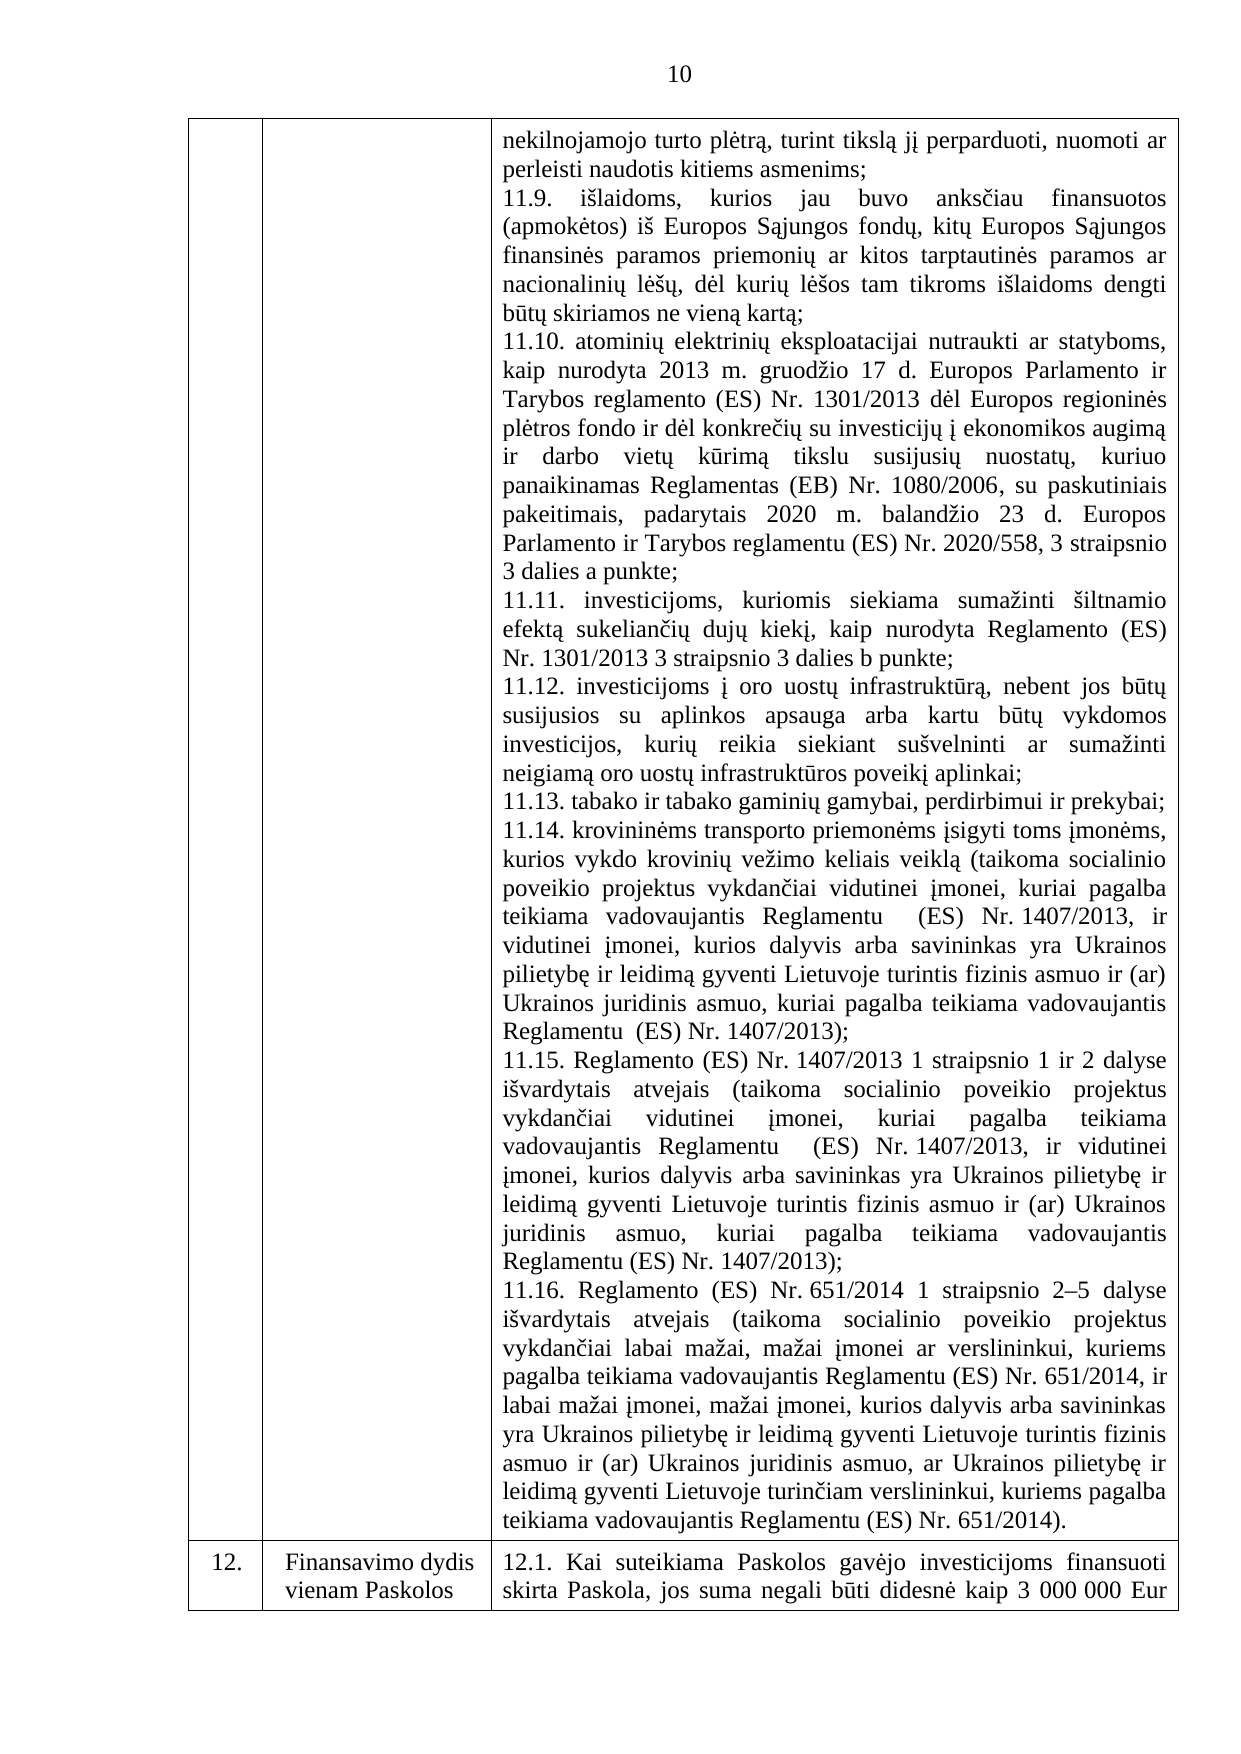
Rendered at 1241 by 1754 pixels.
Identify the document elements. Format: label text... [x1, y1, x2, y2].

table_cell 12.1. Kai suteikiama Paskolos gavėjo investicijoms finansuoti skirta Paskola, jos suma negali būti didesnė kaip 3 000 000 Eur [492, 1541, 1178, 1610]
table_cell Finansavimo dydis vienam Paskolos [263, 1541, 491, 1610]
table_cell nekilnojamojo turto plėtrą, turint tikslą jį perparduoti, nuomoti ar perleisti naudotis kitiems asmenims; 11.9. išlaidoms, kurios jau buvo anksčiau finansuotos (apmokėtos) iš Europos Sąjungos fondų, kitų Europos Sąjungos finansinės paramos priemonių ar kitos tarptautinės paramos ar nacionalinių lėšų, dėl kurių lėšos tam tikroms išlaidoms dengti būtų skiriamos ne vieną kartą; 11.10. atominių elektrinių eksploatacijai nutraukti ar statyboms, kaip nurodyta 2013 m. gruodžio 17 d. Europos Parlamento ir Tarybos reglamento (ES) Nr. 1301/2013 dėl Europos regioninės plėtros fondo ir dėl konkrečių su investicijų į ekonomikos augimą ir darbo vietų kūrimą tikslu susijusių nuostatų, kuriuo panaikinamas Reglamentas (EB) Nr. 1080/2006, su paskutiniais pakeitimais, padarytais 2020 m. balandžio 23 d. Europos Parlamento ir Tarybos reglamentu (ES) Nr. 2020/558, 3 straipsnio 3 dalies a punkte; 11.11. investicijoms, kuriomis siekiama sumažinti šiltnamio efektą sukeliančių dujų kiekį, kaip nurodyta Reglamento (ES) Nr. 1301/2013 3 straipsnio 3 dalies b punkte; 11.12. investicijoms į oro uostų infrastruktūrą, nebent jos būtų susijusios su aplinkos apsauga arba kartu būtų vykdomos investicijos, kurių reikia siekiant sušvelninti ar sumažinti neigiamą oro uostų infrastruktūros poveikį aplinkai; 11.13. tabako ir tabako gaminių gamybai, perdirbimui ir prekybai; 11.14. krovininėms transporto priemonėms įsigyti toms įmonėms, kurios vykdo krovinių vežimo keliais veiklą (taikoma socialinio poveikio projektus vykdančiai vidutinei įmonei, kuriai pagalba teikiama vadovaujantis Reglamentu (ES) Nr. 1407/2013, ir vidutinei įmonei, kurios dalyvis arba savininkas yra Ukrainos pilietybę ir leidimą gyventi Lietuvoje turintis fizinis asmuo ir (ar) Ukrainos juridinis asmuo, kuriai pagalba teikiama vadovaujantis Reglamentu (ES) Nr. 1407/2013); 11.15. Reglamento (ES) Nr. 1407/2013 1 straipsnio 1 ir 2 dalyse išvardytais atvejais (taikoma socialinio poveikio projektus vykdančiai vidutinei įmonei, kuriai pagalba teikiama vadovaujantis Reglamentu (ES) Nr. 1407/2013, ir vidutinei įmonei, kurios dalyvis arba savininkas yra Ukrainos pilietybę ir leidimą gyventi Lietuvoje turintis fizinis asmuo ir (ar) Ukrainos juridinis asmuo, kuriai pagalba teikiama vadovaujantis Reglamentu (ES) Nr. 1407/2013); 11.16. Reglamento (ES) Nr. 651/2014 1 straipsnio 2–5 dalyse išvardytais atvejais (taikoma socialinio poveikio projektus vykdančiai labai mažai, mažai įmonei ar verslininkui, kuriems pagalba teikiama vadovaujantis Reglamentu (ES) Nr. 651/2014, ir labai mažai įmonei, mažai įmonei, kurios dalyvis arba savininkas yra Ukrainos pilietybę ir leidimą gyventi Lietuvoje turintis fizinis asmuo ir (ar) Ukrainos juridinis asmuo, ar Ukrainos pilietybę ir leidimą gyventi Lietuvoje turinčiam verslininkui, kuriems pagalba teikiama vadovaujantis Reglamentu (ES) Nr. 651/2014). [492, 119, 1178, 1540]
table_cell [263, 119, 491, 1540]
table_cell 12. [189, 1541, 262, 1610]
table_cell [189, 119, 262, 1540]
